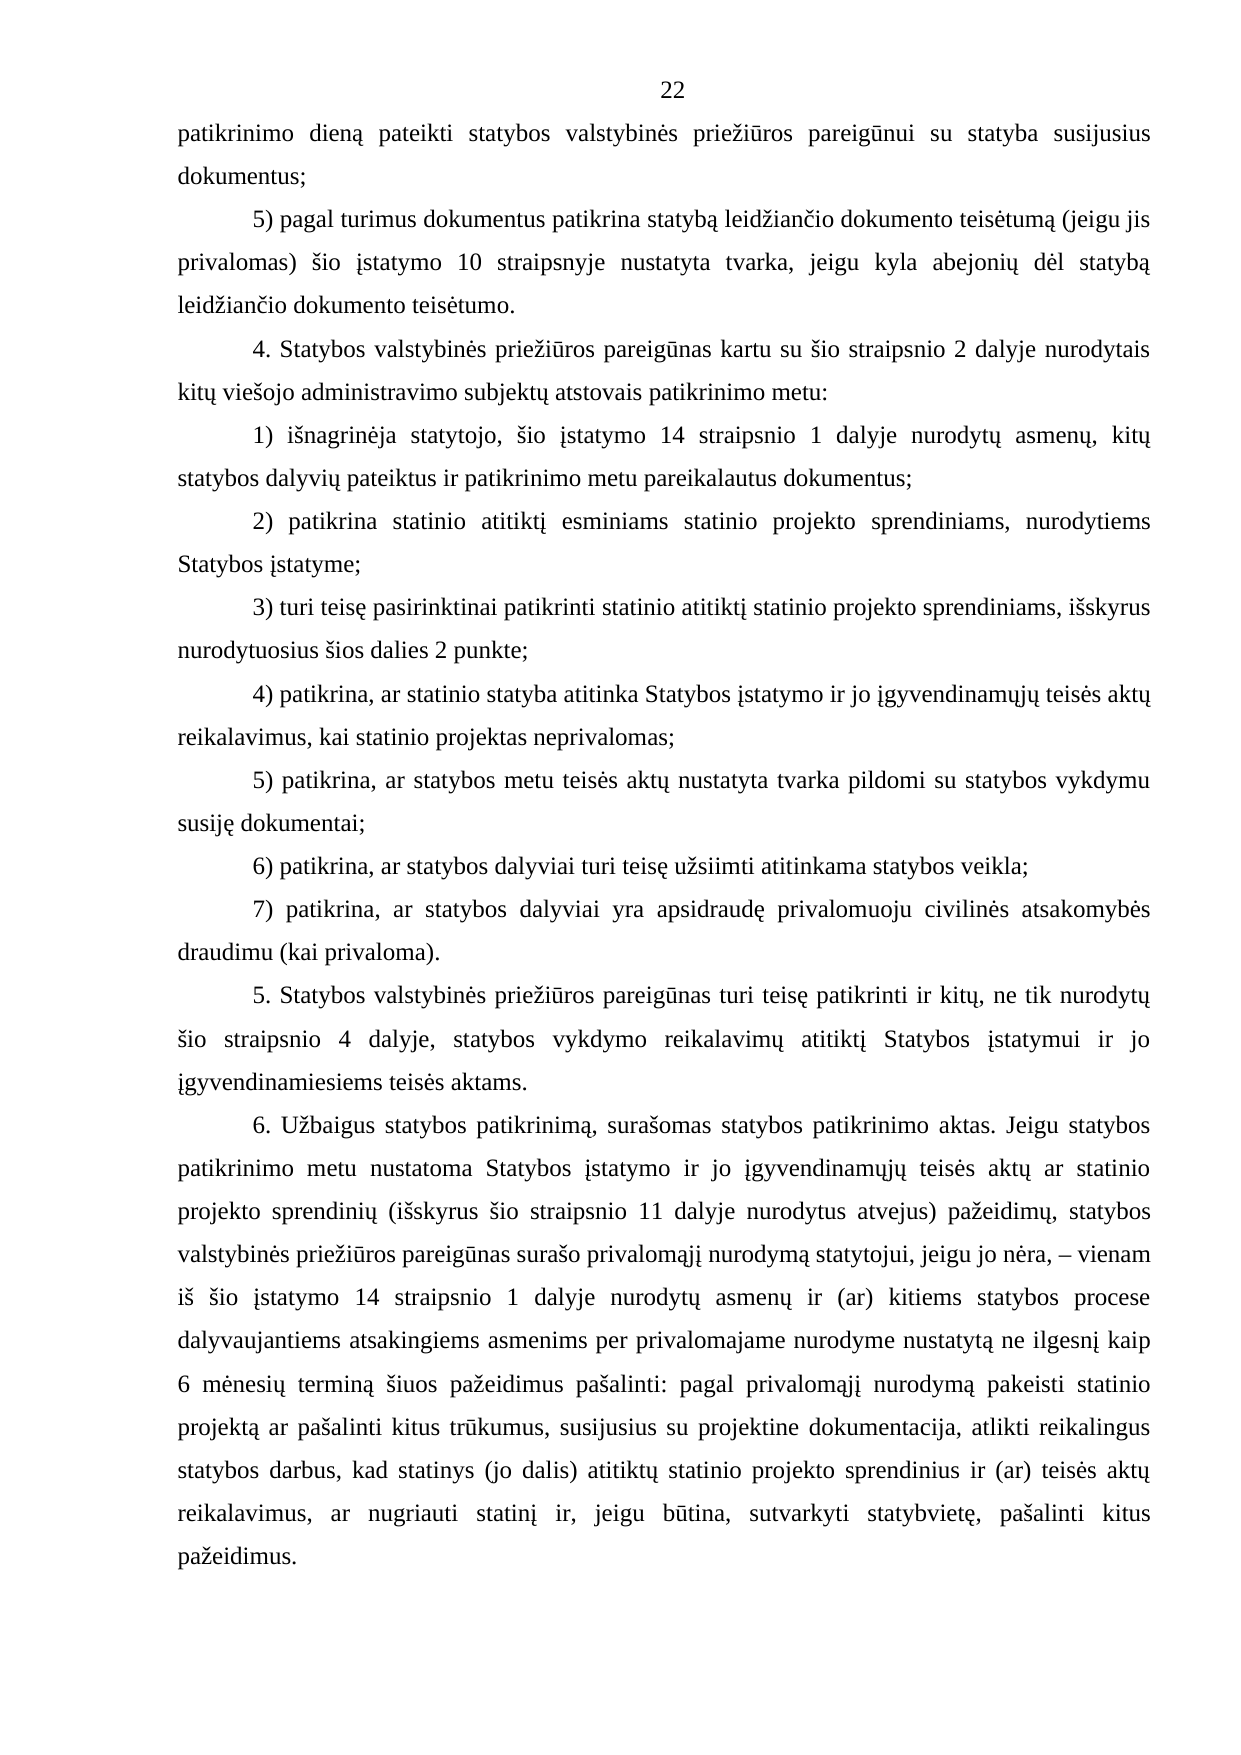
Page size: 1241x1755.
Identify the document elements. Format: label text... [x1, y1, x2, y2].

text 5) pagal turimus dokumentus patikrina statybą leidžiančio dokumento teisėtumą (jeigu jis privalomas) šio įstatymo 10 straipsnyje nustatyta tvarka, jeigu kyla abejonių dėl statybą leidžiančio dokumento teisėtumo. [177, 204, 1152, 319]
text patikrinimo dieną pateikti statybos valstybinės priežiūros pareigūnui su statyba susijusius dokumentus; [177, 118, 1152, 190]
text 5) patikrina, ar statybos metu teisės aktų nustatyta tvarka pildomi su statybos vykdymu susiję dokumentai; [177, 765, 1152, 837]
text 5. Statybos valstybinės priežiūros pareigūnas turi teisę patikrinti ir kitų, ne tik nurodytų šio straipsnio 4 dalyje, statybos vykdymo reikalavimų atitiktį Statybos įstatymui ir jo įgyvendinamiesiems teisės aktams. [177, 981, 1152, 1096]
text 3) turi teisę pasirinktinai patikrinti statinio atitiktį statinio projekto sprendiniams, išskyrus nurodytuosius šios dalies 2 punkte; [177, 592, 1152, 664]
text 2) patikrina statinio atitiktį esminiams statinio projekto sprendiniams, nurodytiems Statybos įstatyme; [177, 506, 1152, 578]
text 6. Užbaigus statybos patikrinimą, surašomas statybos patikrinimo aktas. Jeigu statybos patikrinimo metu nustatoma Statybos įstatymo ir jo įgyvendinamųjų teisės aktų ar statinio projekto sprendinių (išskyrus šio straipsnio 11 dalyje nurodytus atvejus) pažeidimų, statybos valstybinės priežiūros pareigūnas surašo privalomąjį nurodymą statytojui, jeigu jo nėra, – vienam iš šio įstatymo 14 straipsnio 1 dalyje nurodytų asmenų ir (ar) kitiems statybos procese dalyvaujantiems atsakingiems asmenims per privalomajame nurodyme nustatytą ne ilgesnį kaip 6 mėnesių terminą šiuos pažeidimus pašalinti: pagal privalomąjį nurodymą pakeisti statinio projektą ar pašalinti kitus trūkumus, susijusius su projektine dokumentacija, atlikti reikalingus statybos darbus, kad statinys (jo dalis) atitiktų statinio projekto sprendinius ir (ar) teisės aktų reikalavimus, ar nugriauti statinį ir, jeigu būtina, sutvarkyti statybvietę, pašalinti kitus pažeidimus. [177, 1110, 1152, 1570]
text 4) patikrina, ar statinio statyba atitinka Statybos įstatymo ir jo įgyvendinamųjų teisės aktų reikalavimus, kai statinio projektas neprivalomas; [177, 679, 1152, 751]
text 7) patikrina, ar statybos dalyviai yra apsidraudę privalomuoju civilinės atsakomybės draudimu (kai privaloma). [177, 894, 1152, 966]
text 6) patikrina, ar statybos dalyviai turi teisę užsiimti atitinkama statybos veikla; [177, 851, 1152, 880]
text 4. Statybos valstybinės priežiūros pareigūnas kartu su šio straipsnio 2 dalyje nurodytais kitų viešojo administravimo subjektų atstovais patikrinimo metu: [177, 334, 1152, 406]
text 1) išnagrinėja statytojo, šio įstatymo 14 straipsnio 1 dalyje nurodytų asmenų, kitų statybos dalyvių pateiktus ir patikrinimo metu pareikalautus dokumentus; [177, 420, 1152, 492]
